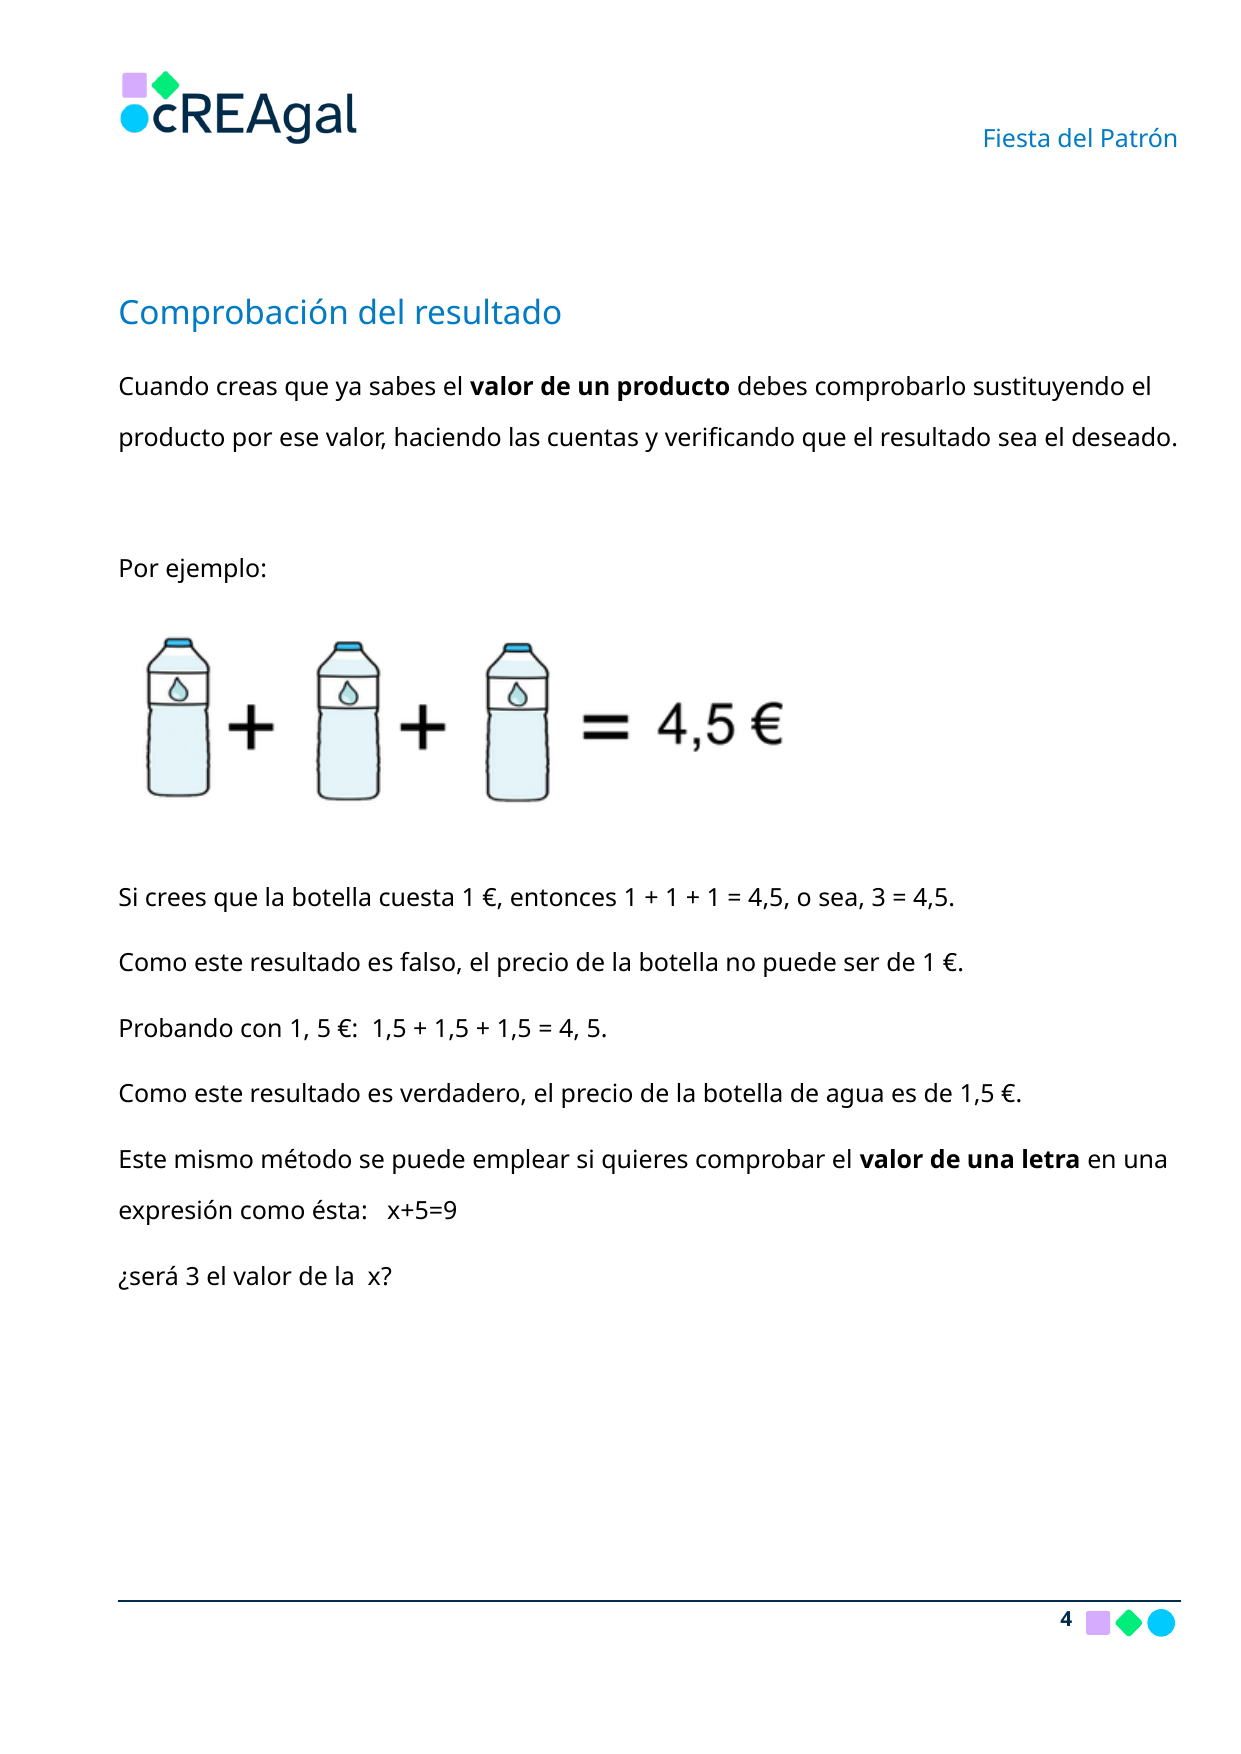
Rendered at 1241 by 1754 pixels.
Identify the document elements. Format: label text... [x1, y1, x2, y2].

text Si crees que la botella cuesta 1 €, entonces 1 + 1 + 1 = 4,5, o sea, 3 = 4,5. [118, 879, 1181, 913]
text Cuando creas que ya sabes el valor de un producto debes comprobarlo sustituyendo el producto por ese valor, haciendo las cuentas y verificando que el resultado sea el deseado. [118, 369, 1181, 454]
text Como este resultado es verdadero, el precio de la botella de agua es de 1,5 €. [118, 1076, 1181, 1110]
text Por ejemplo: [118, 551, 1181, 585]
text Probando con 1, 5 €: 1,5 + 1,5 + 1,5 = 4, 5. [118, 1011, 1181, 1044]
subtitle Comprobación del resultado [118, 289, 1181, 334]
picture [126, 615, 811, 818]
text Como este resultado es falso, el precio de la botella no puede ser de 1 €. [118, 945, 1181, 979]
picture [120, 71, 357, 144]
text ¿será 3 el valor de la x? [118, 1258, 1181, 1292]
text Este mismo método se puede emplear si quieres comprobar el valor de una letra en una expresión como ésta: x+5=9 [118, 1142, 1181, 1227]
